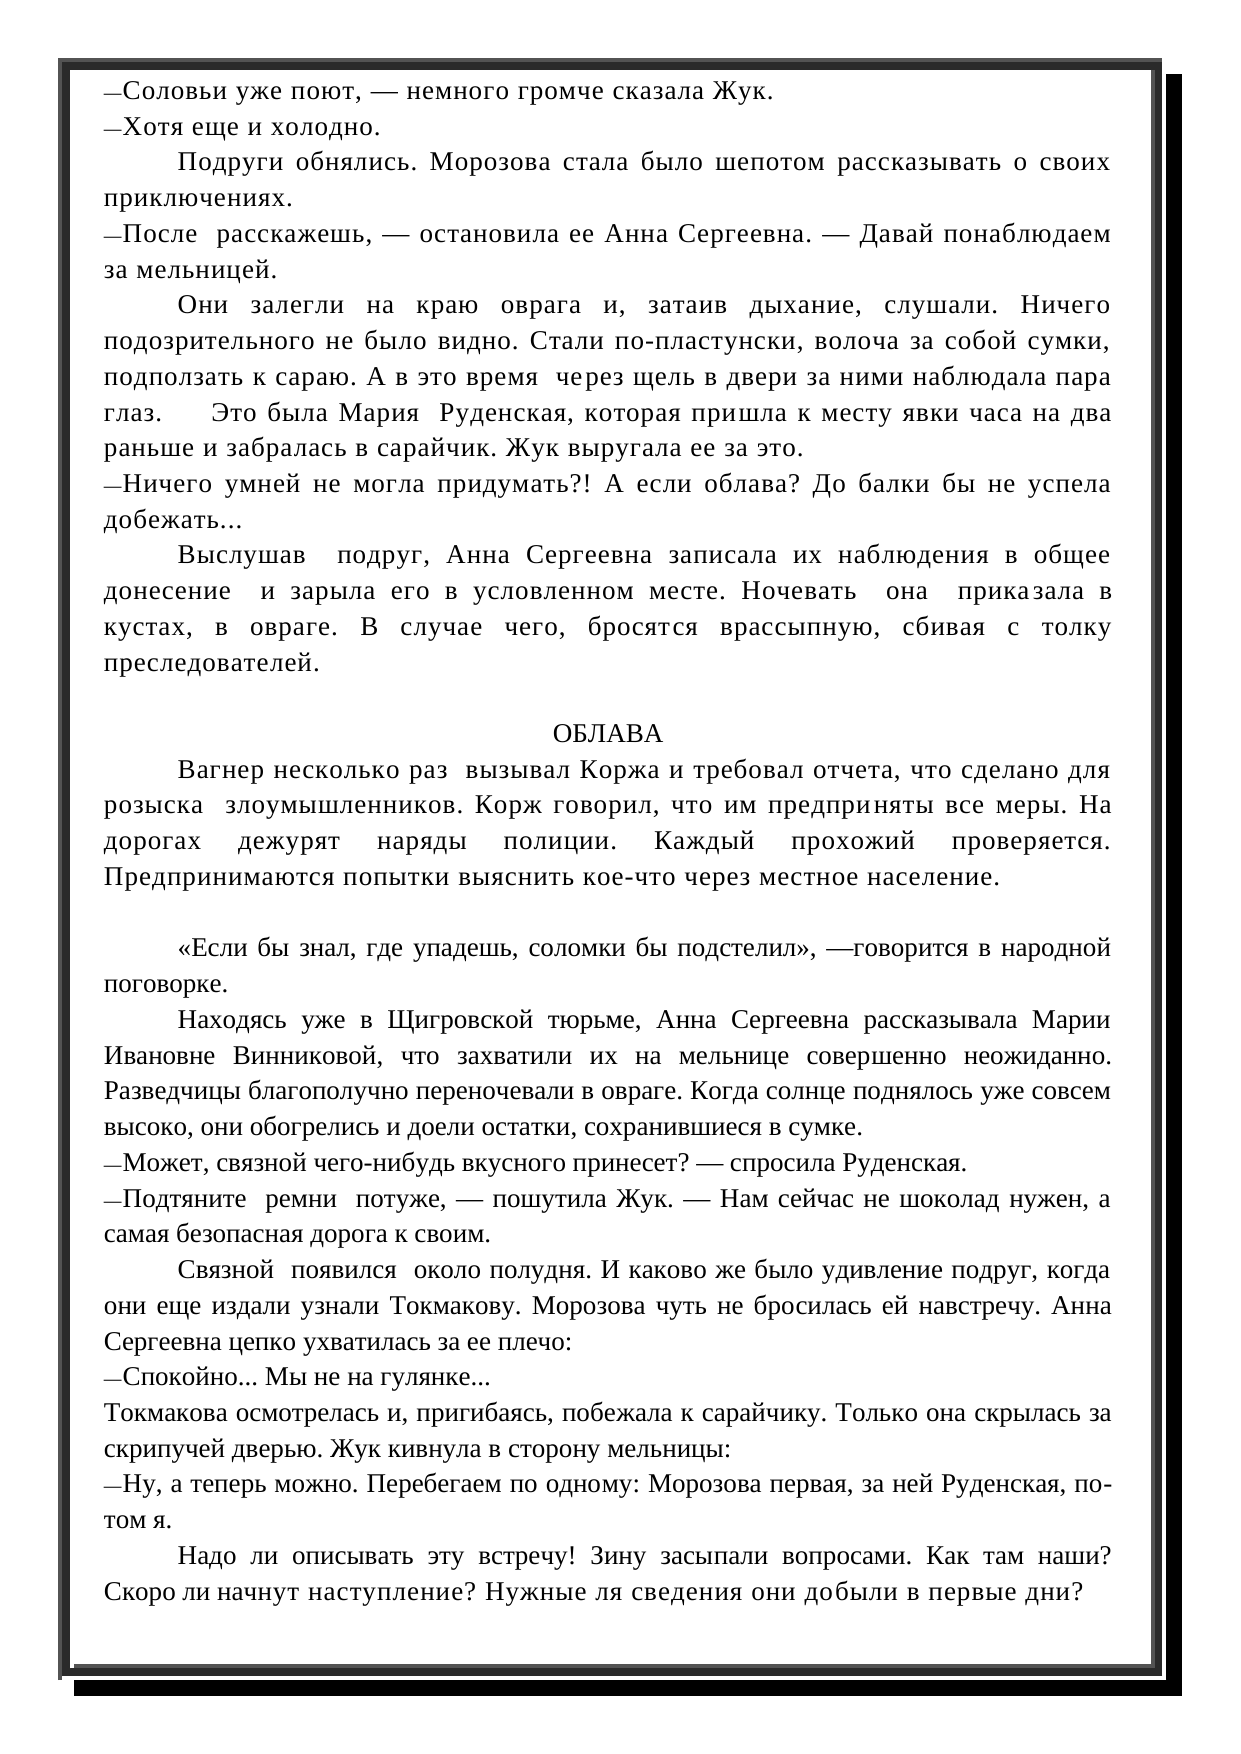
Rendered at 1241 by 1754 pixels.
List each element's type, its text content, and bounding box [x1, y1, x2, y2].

text Подруги обнялись. Морозова стала было шепотом рассказывать о своих приключениях. [104, 146, 1112, 212]
list Соловьи уже поют, — немного громче сказала Жук. [104, 74, 1112, 105]
text Токмакова осмотрелась и, пригибаясь, побе­жала к сарайчику. Только она скрылась за скрипучей дверью. Жук кивнула в сторону мельницы: [104, 1396, 1112, 1463]
text Выслушав подруг, Анна Сергеевна записала их наблюдения в общее донесение и зарыла его в условленном месте. Ночевать она прика­зала в кустах, в овраге. В случае чего, бросят­ся врассыпную, сбивая с толку преследовате­лей. [104, 538, 1112, 677]
text Связной появился около полудня. И каково же было удивление подруг, когда они еще из­дали узнали Токмакову. Морозова чуть не бро­силась ей навстречу. Анна Сергеевна цепко ухватилась за ее плечо: [104, 1253, 1112, 1356]
list Подтяните ремни потуже, — пошутила Жук. — Нам сейчас не шоколад нужен, а са­мая безопасная дорога к своим. [104, 1182, 1112, 1248]
text Они залегли на краю оврага и, затаив дыхание, слушали. Ничего подозрительного не было видно. Стали по-пластунски, волоча за собой сумки, подползать к сараю. А в это время че­рез щель в двери за ними наблюдала пара глаз. Это была Мария Руденская, которая при­шла к месту явки часа на два раньше и забра­лась в сарайчик. Жук выругала ее за это. [104, 288, 1112, 462]
list Может, связной чего-нибудь вкусного принесет? — спросила Руденская. [104, 1146, 1112, 1177]
text Вагнер несколько раз вызывал Коржа и требовал отчета, что сделано для розыска злоумышленников. Корж говорил, что им предпри­няты все меры. На дорогах дежурят наряды полиции. Каждый прохожий проверяется. Пред­принимаются попытки выяснить кое-что через местное население. [104, 753, 1112, 891]
text ОБЛАВА [104, 717, 1112, 748]
list Ничего умней не могла придумать?! А если облава? До балки бы не успела добежать... [104, 467, 1112, 534]
list Хотя еще и холодно. [104, 110, 1112, 141]
text «Если бы знал, где упадешь, соломки бы подстелил», —говорится в народной поговорке. [104, 932, 1112, 998]
list Спокойно... Мы не на гулянке... [104, 1360, 1112, 1391]
list После расскажешь, — остановила ее Анна Сергеевна. — Давай понаблюдаем за мельницей. [104, 217, 1112, 284]
text Надо ли описывать эту встречу! Зину засы­пали вопросами. Как там наши? Скоро ли начнут наступление? Нужные ля сведения они добыли в первые дни? [104, 1539, 1112, 1606]
text Находясь уже в Щигровской тюрьме, Анна Сергеевна рассказывала Марии Ивановне Винниковой, что захватили их на мельнице совер­шенно неожиданно. Разведчицы благополучно переночевали в овраге. Когда солнце поднялось уже совсем высоко, они обогрелись и доели остатки, сохранившиеся в сумке. [104, 1003, 1112, 1141]
list Ну, а теперь можно. Перебегаем по одно­му: Морозова первая, за ней Руденская, по­том я. [104, 1467, 1112, 1534]
